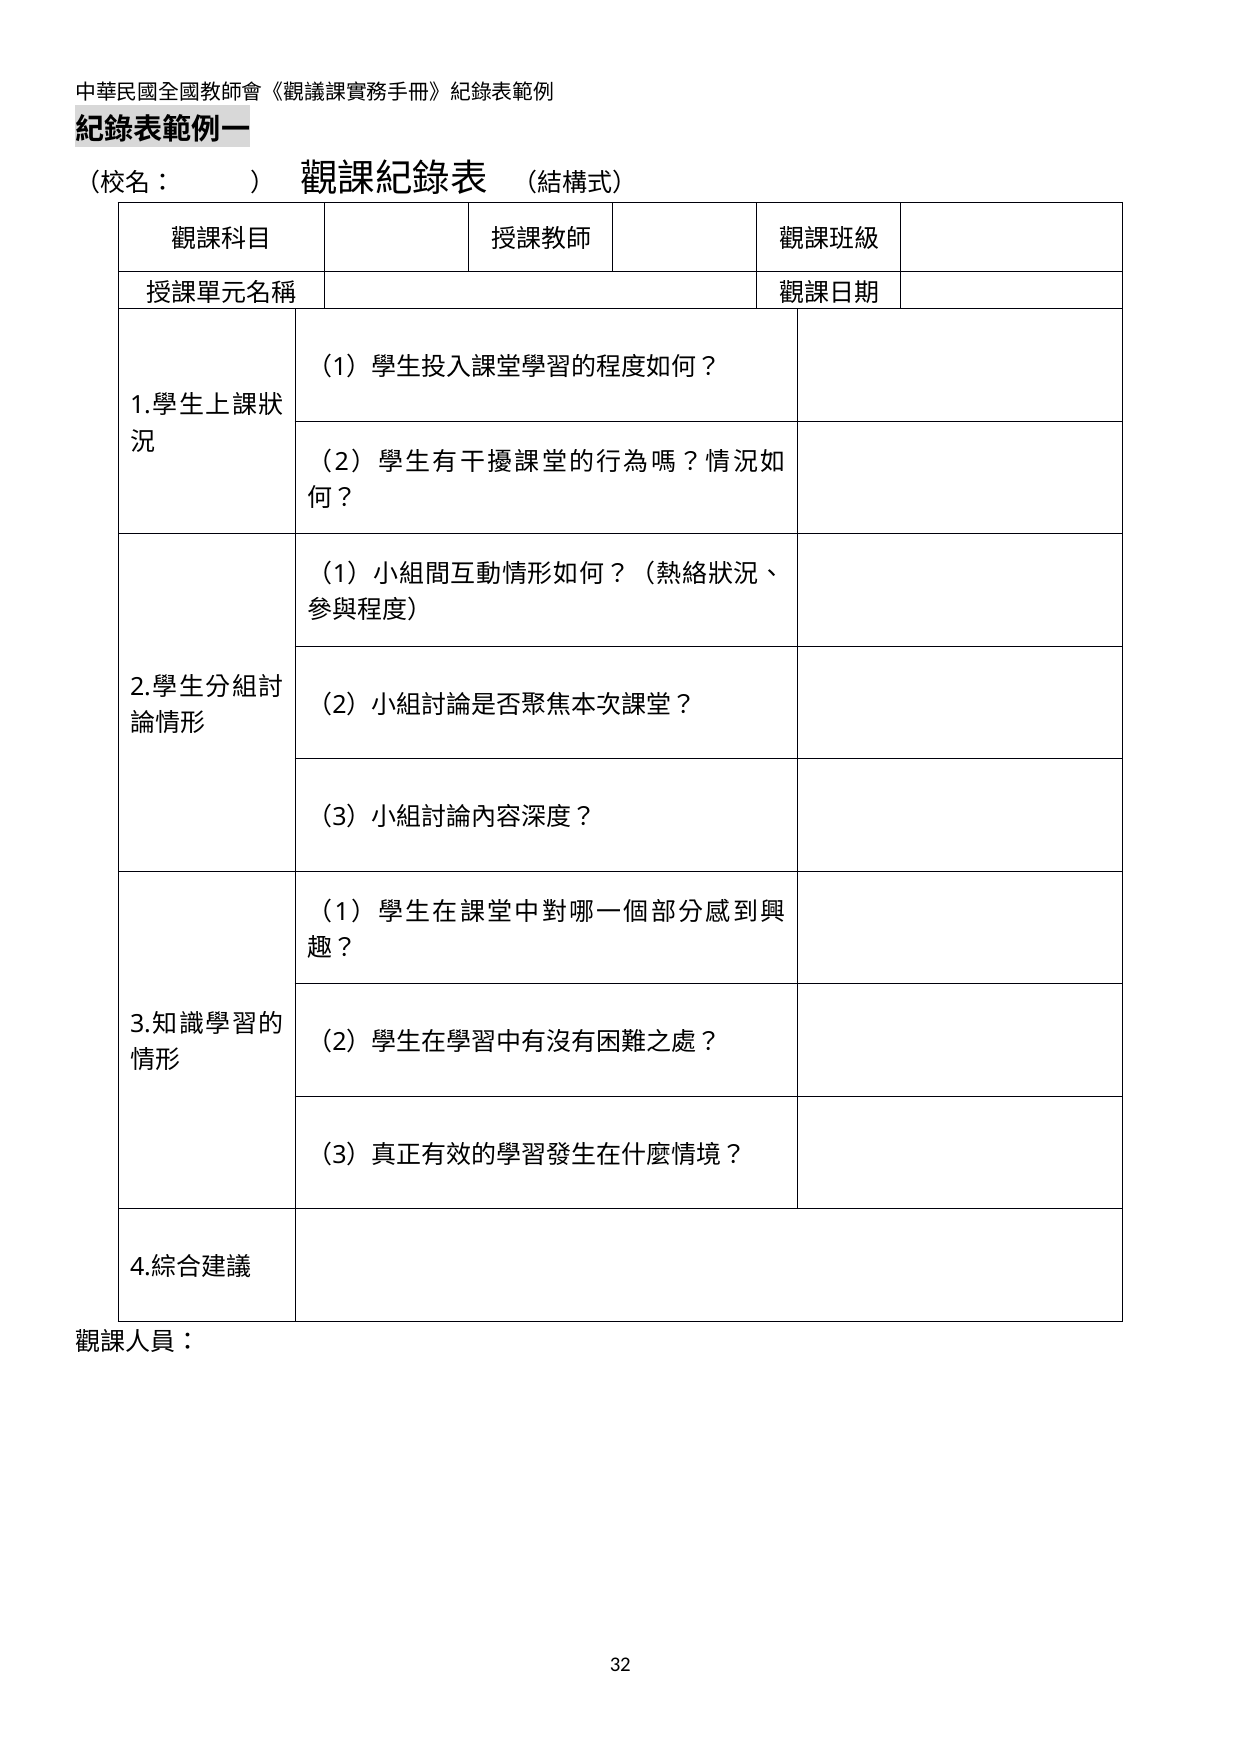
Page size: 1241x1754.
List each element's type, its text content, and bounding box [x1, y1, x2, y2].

table_cell （2）小組討論是否聚焦本次課堂？ [296, 647, 797, 758]
table_cell 觀課日期 [757, 272, 900, 308]
table_cell [798, 309, 1122, 421]
table_header [901, 203, 1122, 271]
table_cell [798, 647, 1122, 758]
table_cell （3）小組討論內容深度？ [296, 759, 797, 871]
table_cell [325, 272, 756, 308]
table_cell [798, 1097, 1122, 1208]
table_cell 4.綜合建議 [119, 1209, 295, 1321]
table_cell 3.知識學習的情形 [119, 872, 295, 1208]
table_cell 授課單元名稱 [119, 272, 324, 308]
table_header 授課教師 [469, 203, 612, 271]
table_cell [798, 759, 1122, 871]
table_cell （1）學生在課堂中對哪一個部分感到興趣？ [296, 872, 797, 983]
table_header [325, 203, 468, 271]
table_cell [296, 1209, 1122, 1321]
table_header 觀課班級 [757, 203, 900, 271]
table_cell [798, 534, 1122, 646]
table_cell （3）真正有效的學習發生在什麼情境？ [296, 1097, 797, 1208]
table_cell （2）學生在學習中有沒有困難之處？ [296, 984, 797, 1096]
table_header 觀課科目 [119, 203, 324, 271]
table_cell 2.學生分組討論情形 [119, 534, 295, 871]
table_cell [798, 422, 1122, 533]
text 中華民國全國教師會《觀議課實務手冊》紀錄表範例 [75, 75, 1165, 105]
table_cell （1）小組間互動情形如何？（熱絡狀況、參與程度） [296, 534, 797, 646]
table_cell （1）學生投入課堂學習的程度如何？ [296, 309, 797, 421]
table_header [613, 203, 756, 271]
text （校名： ） 觀課紀錄表 （結構式） [75, 147, 1165, 202]
text 紀錄表範例一 [75, 105, 1165, 147]
table_cell （2）學生有干擾課堂的行為嗎？情況如何？ [296, 422, 797, 533]
text 觀課人員： [75, 1322, 1165, 1358]
table_cell [798, 984, 1122, 1096]
table_cell [901, 272, 1122, 308]
table_cell [798, 872, 1122, 983]
table_cell 1.學生上課狀況 [119, 309, 295, 533]
